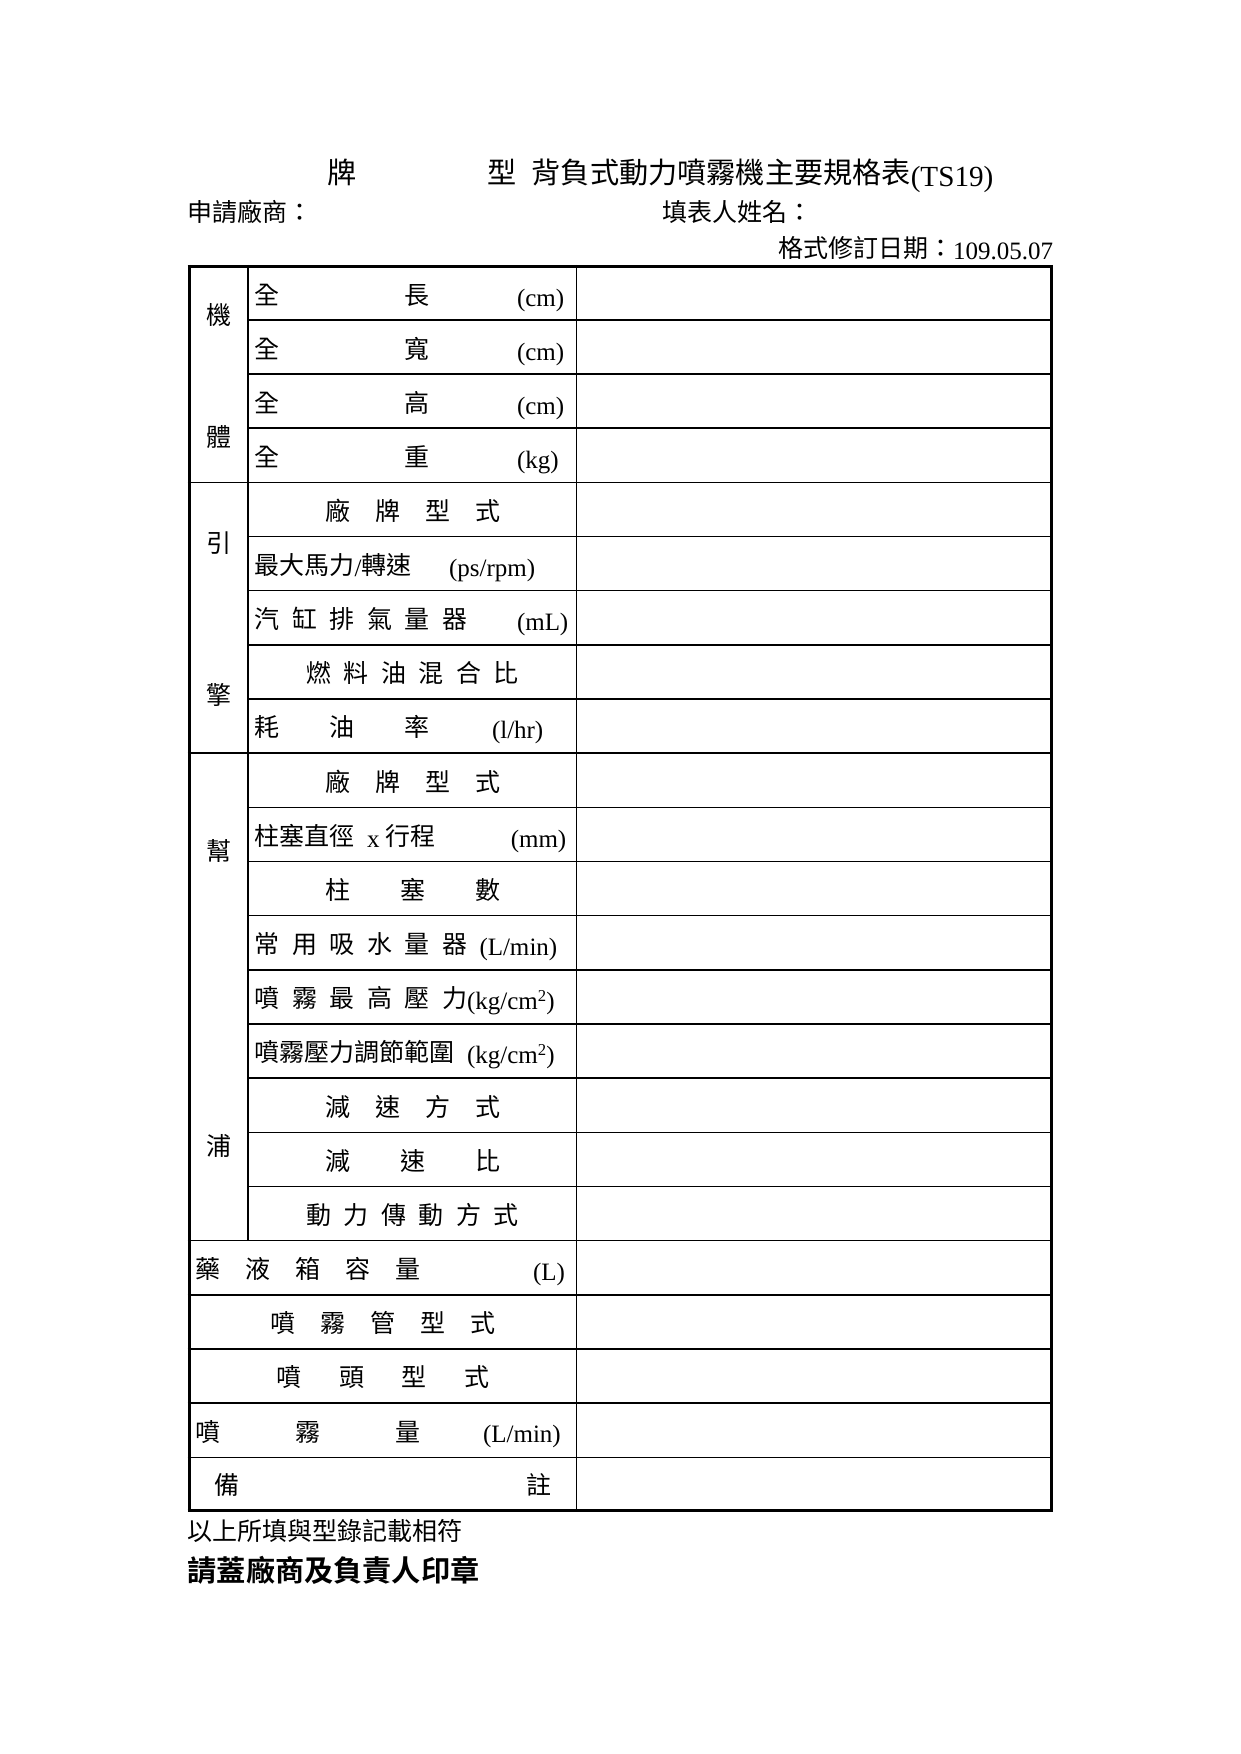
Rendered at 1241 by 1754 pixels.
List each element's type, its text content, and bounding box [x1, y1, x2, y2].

table_cell 噴 頭 型 式 [191, 1350, 576, 1402]
table_cell 減 速 方 式 [249, 1079, 576, 1131]
table_cell [577, 1404, 1050, 1456]
table_cell [577, 700, 1050, 752]
table_cell [577, 1296, 1050, 1348]
table_cell [577, 1025, 1050, 1077]
table_cell [577, 1079, 1050, 1131]
table_cell [577, 591, 1050, 644]
table_cell [577, 375, 1050, 427]
table_cell 噴 霧 管 型 式 [191, 1296, 576, 1348]
table_cell [577, 862, 1050, 915]
table_cell 柱 塞 數 [249, 862, 576, 915]
table_cell 噴霧壓力調節範圍 (kg/cm2) [249, 1025, 576, 1077]
table_cell 最大馬力/轉速 (ps/rpm) [249, 537, 576, 590]
table_cell [577, 1133, 1050, 1186]
table_cell 減 速 比 [249, 1133, 576, 1186]
table_cell [577, 916, 1050, 969]
table_cell 引 擎 [191, 483, 247, 752]
table_header 全 長 (cm) [249, 268, 576, 319]
table_cell 汽 缸 排 氣 量 器 (mL) [249, 591, 576, 644]
table_cell [577, 321, 1050, 373]
table_cell [577, 754, 1050, 806]
table_header 機 體 [191, 268, 247, 481]
table_cell [577, 537, 1050, 590]
table_cell 全 重 (kg) [249, 429, 576, 481]
table_header [577, 268, 1050, 319]
table_cell 廠 牌 型 式 [249, 754, 576, 806]
table_cell 全 高 (cm) [249, 375, 576, 427]
table_cell [577, 1241, 1050, 1294]
table_cell [577, 1187, 1050, 1240]
table_cell [577, 483, 1050, 536]
table_cell [577, 1458, 1050, 1508]
table_cell [577, 1350, 1050, 1402]
table_cell 備 註 [191, 1458, 576, 1508]
table_cell 藥 液 箱 容 量 (L) [191, 1241, 576, 1294]
text 以上所填與型錄記載相符 [187, 1512, 1053, 1548]
table_cell [577, 646, 1050, 698]
table_cell 幫 浦 [191, 754, 247, 1240]
table_cell 噴 霧 最 高 壓 力(kg/cm2) [249, 971, 576, 1023]
table_cell 動 力 傳 動 方 式 [249, 1187, 576, 1240]
table_cell 噴 霧 量 (L/min) [191, 1404, 576, 1456]
text 牌 型 背負式動力噴霧機主要規格表(TS19) [187, 150, 1053, 192]
table_cell [577, 429, 1050, 481]
table_cell 全 寬 (cm) [249, 321, 576, 373]
table_cell 燃 料 油 混 合 比 [249, 646, 576, 698]
table_cell 柱塞直徑 x 行程 (mm) [249, 808, 576, 861]
table_cell 廠 牌 型 式 [249, 483, 576, 536]
text 申請廠商： 填表人姓名： [187, 192, 1053, 228]
table_cell 常 用 吸 水 量 器 (L/min) [249, 916, 576, 969]
table_cell 耗 油 率 (l/hr) [249, 700, 576, 752]
table_cell [577, 808, 1050, 861]
text 請蓋廠商及負責人印章 [187, 1548, 1053, 1590]
table_cell [577, 971, 1050, 1023]
text 格式修訂日期：109.05.07 [187, 228, 1053, 265]
